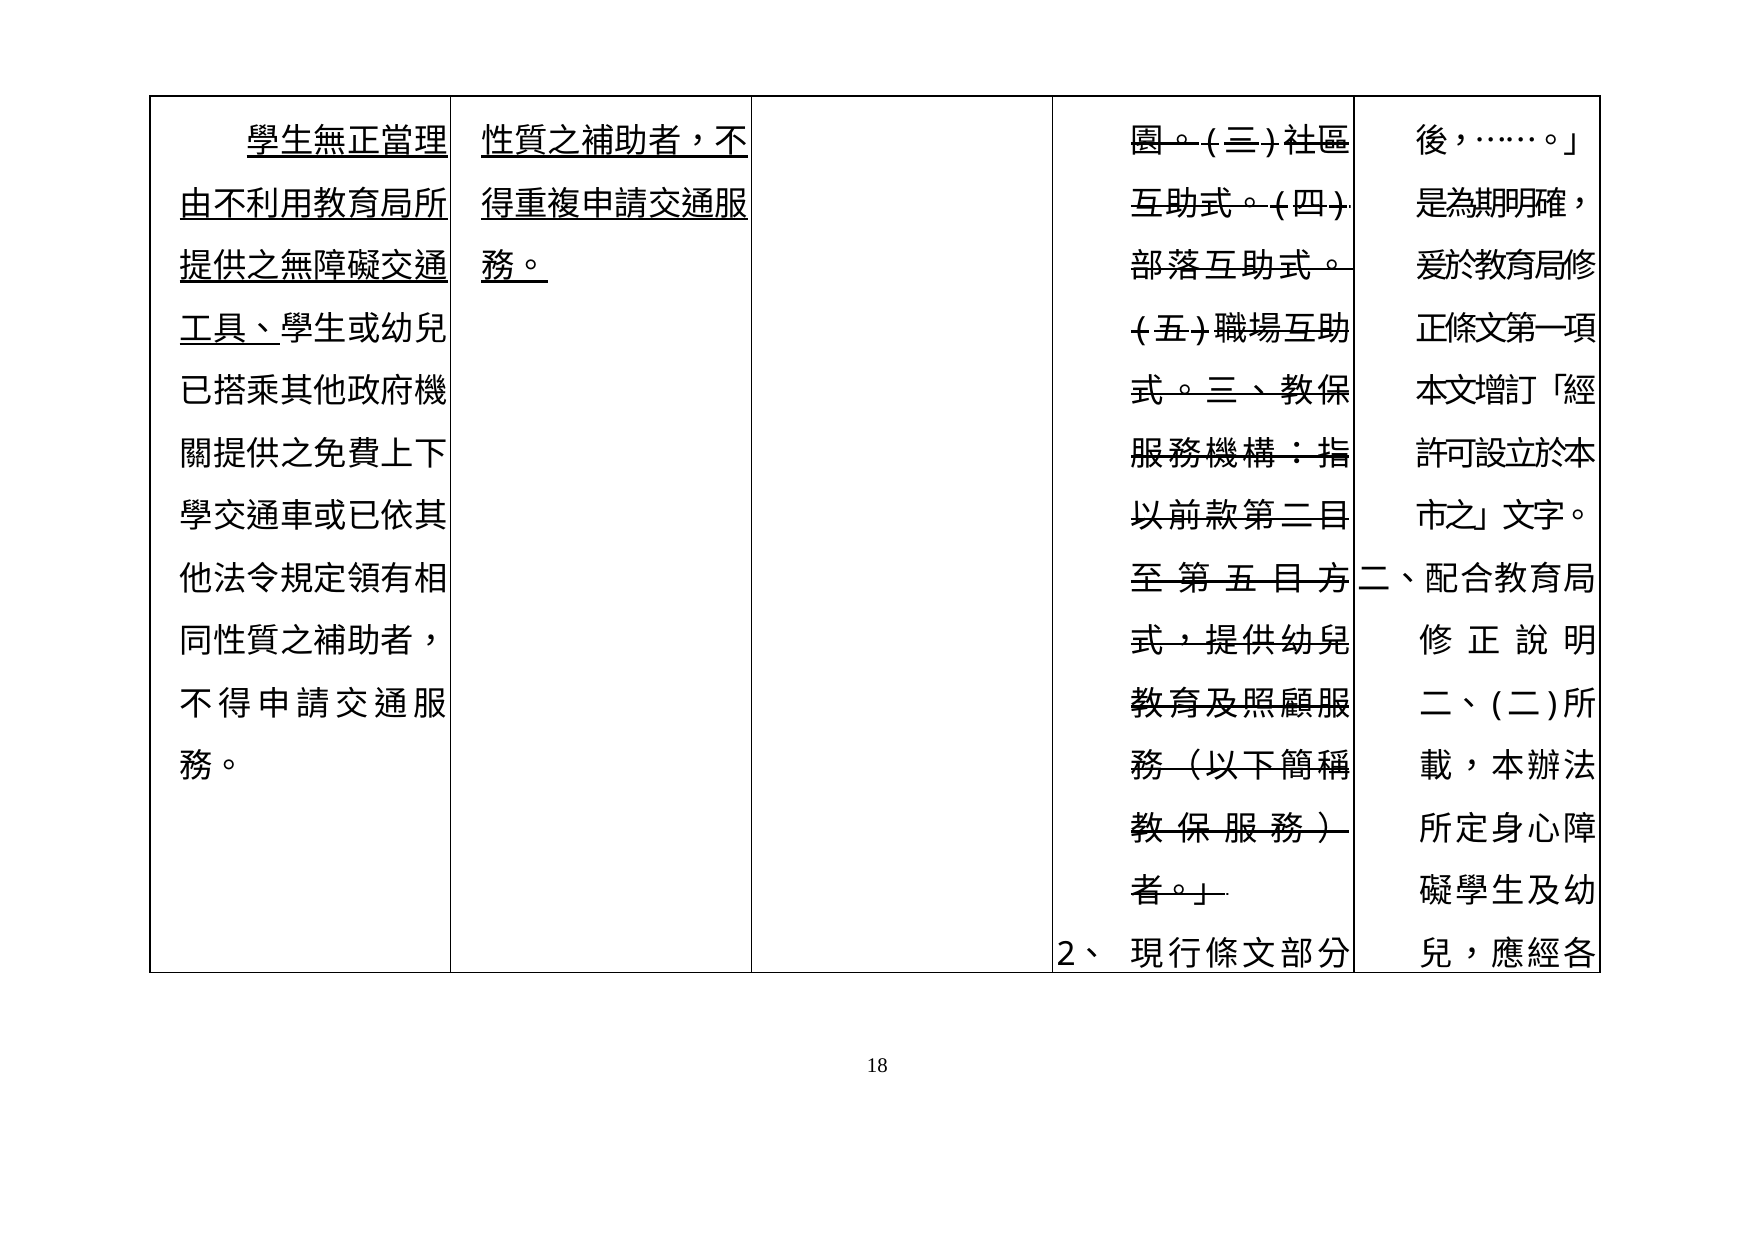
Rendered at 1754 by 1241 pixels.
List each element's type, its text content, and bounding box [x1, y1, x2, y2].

table_cell 後，……。」是為期明確，爰於教育局修正條文第一項本文增訂「經許可設立於本市之」文字。 二、配合教育局修正說明二、(二)所載，本辦法所定身心障礙學生及幼兒，應經各 [1355, 97, 1599, 972]
table_cell 第四條 就讀臺北市政府所轄各級公私立學校，無法自行上下學之身心障礙學生，其領有身心障礙手冊或證明者，得經就讀學校向教育局申請提供交通服務。但在家教育者，不得申請。 [752, 97, 1052, 972]
table_cell 修正條文第一項所定本府所轄各級公私立學校或教保服務機構之適用範圍，指除身心障礙學生無法自行上下學交通服務實施辦法(以下簡稱實施辦法)第二條第一項規定教育部主管學校以外之本市所轄內各級公私立學校及經本府許可設立之教保服務機構。又所稱教保服務機構，指幼兒教育及照顧法第三條第二款第二目至第五目及第三款規定範圍。：「本法用詞，定義如下：……二、幼兒教育及照顧：指以下列方式對幼兒提供之服務：……(二)幼兒園。(三)社區互助式。(四)部落互助式。(五)職場互助式。三、教保服務機構：指以前款第二目至第五目方式，提供幼兒教育及照顧服務（以下簡稱教保服務）者。」 現行條文部分內容移列至修正條文第一項本文，並增列幼兒，理由同修正名稱說明。又幼兒僅得申請補助交通費，爰增列修正條文第一項本文但書規定。另增訂學生、本府所轄各級公私立學校或教保服務機構之簡稱規定。有關修正條文第一項各款學生或幼兒申請交通服務之資格條件，說明如下： 第一款：為避免依本辦法申請交通服務之學生或幼兒，雖具有學籍或有註冊就學，惟辦理休學或未在學，而無上下學通學之事實，有違申請本辦法交通服務之目的，參酌實施辦法第五條第一項第一款規定內容，爰增訂修正條文第一項第一款，明定學生應具有學籍且未休學；幼兒應在學，以為明確。 第二款：依特教法第三條及第六條第一項規定，本辦法所定學生及幼兒，指具有生理或心理之障礙，經專業評估及鑑定具學習特殊需求，須特殊教育及相關服務措施協助，並經各級主管機關設立之特殊教育學生鑑定及就學輔導會鑑定通過者即屬之。，此與身心障礙者權益保障法第五條所定義身心障礙者係領有身心障礙證明，尚屬有別。是本辦法學生及幼兒之認定不以領有身心障礙證明為必要。惟依前開國教署一０七年一月十一日函意旨，幼兒之障礙等級為重度及極重度始納入交通服務補助範圍；。又實務上障礙等級須係以身心障礙證明為認定依據。準此，幼兒申請本辦法幼兒交通服務者，幼兒須領有身心障礙證明以資證明障礙等級。又配合身心障礙者權益保障法第五條本文「身心障礙證明」用語，第一百零六條第四項所定落日期限，現行實務上已無效期內之身心障礙手冊，並參照臺北市立陽明教養院入出院自治條例第四條第一項第三款前段所定規定內容，將現行條文「領有身心障礙手冊或證明」修正為「幼兒領有中華民國身心障礙證明，障礙等級為重度或極重度。」，並移列為修正條文第一項第二款，以為明確。 本辦法係提供交通服務，應有上下學通學之事實，故於學校住宿者，則不符本辦法申請交通服務之資格，參酌實施辦法第五條第一項第二款規定內容，增訂修正條文第一項第三款。 又如學生或幼兒經核准在家教育者，依實務運作情形，或有到學校或教保服務機構上學之需求，尚有提供交通服務之必要，爰將現行條文「在家教育」移列至修正條文第一項第四款，並修正為「如為在家教育而有上下學通學需求」，以符實需。 三、增訂第二項，參酌實施辦法第五條第二項規定內容，明定學生或幼兒已搭乘其他政府機關提供之免費上下學交通車或已依其他法令規定領有相同性質之補助者，不得重複申請交通服務，以為明確。本辦法又所稱「免費上下學交通車」，係指其他政府機關依相關法令免費提供學生以「上下學」為用途及目的之交通車，併予敘明避免重複提供相同用途及目的之交通服務。 [1053, 97, 1353, 972]
table_cell 性質之補助者，不得重複申請交通服務。 [451, 97, 751, 972]
table_cell 第四條 就讀本府所轄各級公私立學校(以下簡稱學校)或經許可設立於本市之教保服務機構(以下簡稱教保服務機構)之身心障礙學生(以下簡稱學生)或幼兒，符合下列條件者，得申請交通服務。但幼兒僅得申請補助交通費： 學生應具有學籍且未休學，幼兒應在學。 經各級主管機關特殊教育學生鑑定及就學輔導會鑑定符合身心障礙之學生或幼兒，幼兒並應領有中華民國身心障礙證明，障礙等級為重度或極重度。 未於學校住宿。 學生無正當理由不利用教育局所提供之無障礙交通工具、學生或幼兒已搭乘其他政府機關提供之免費上下學交通車或已依其他法令規定領有相同性質之補助者，不得申請交通服務。 [151, 97, 450, 972]
